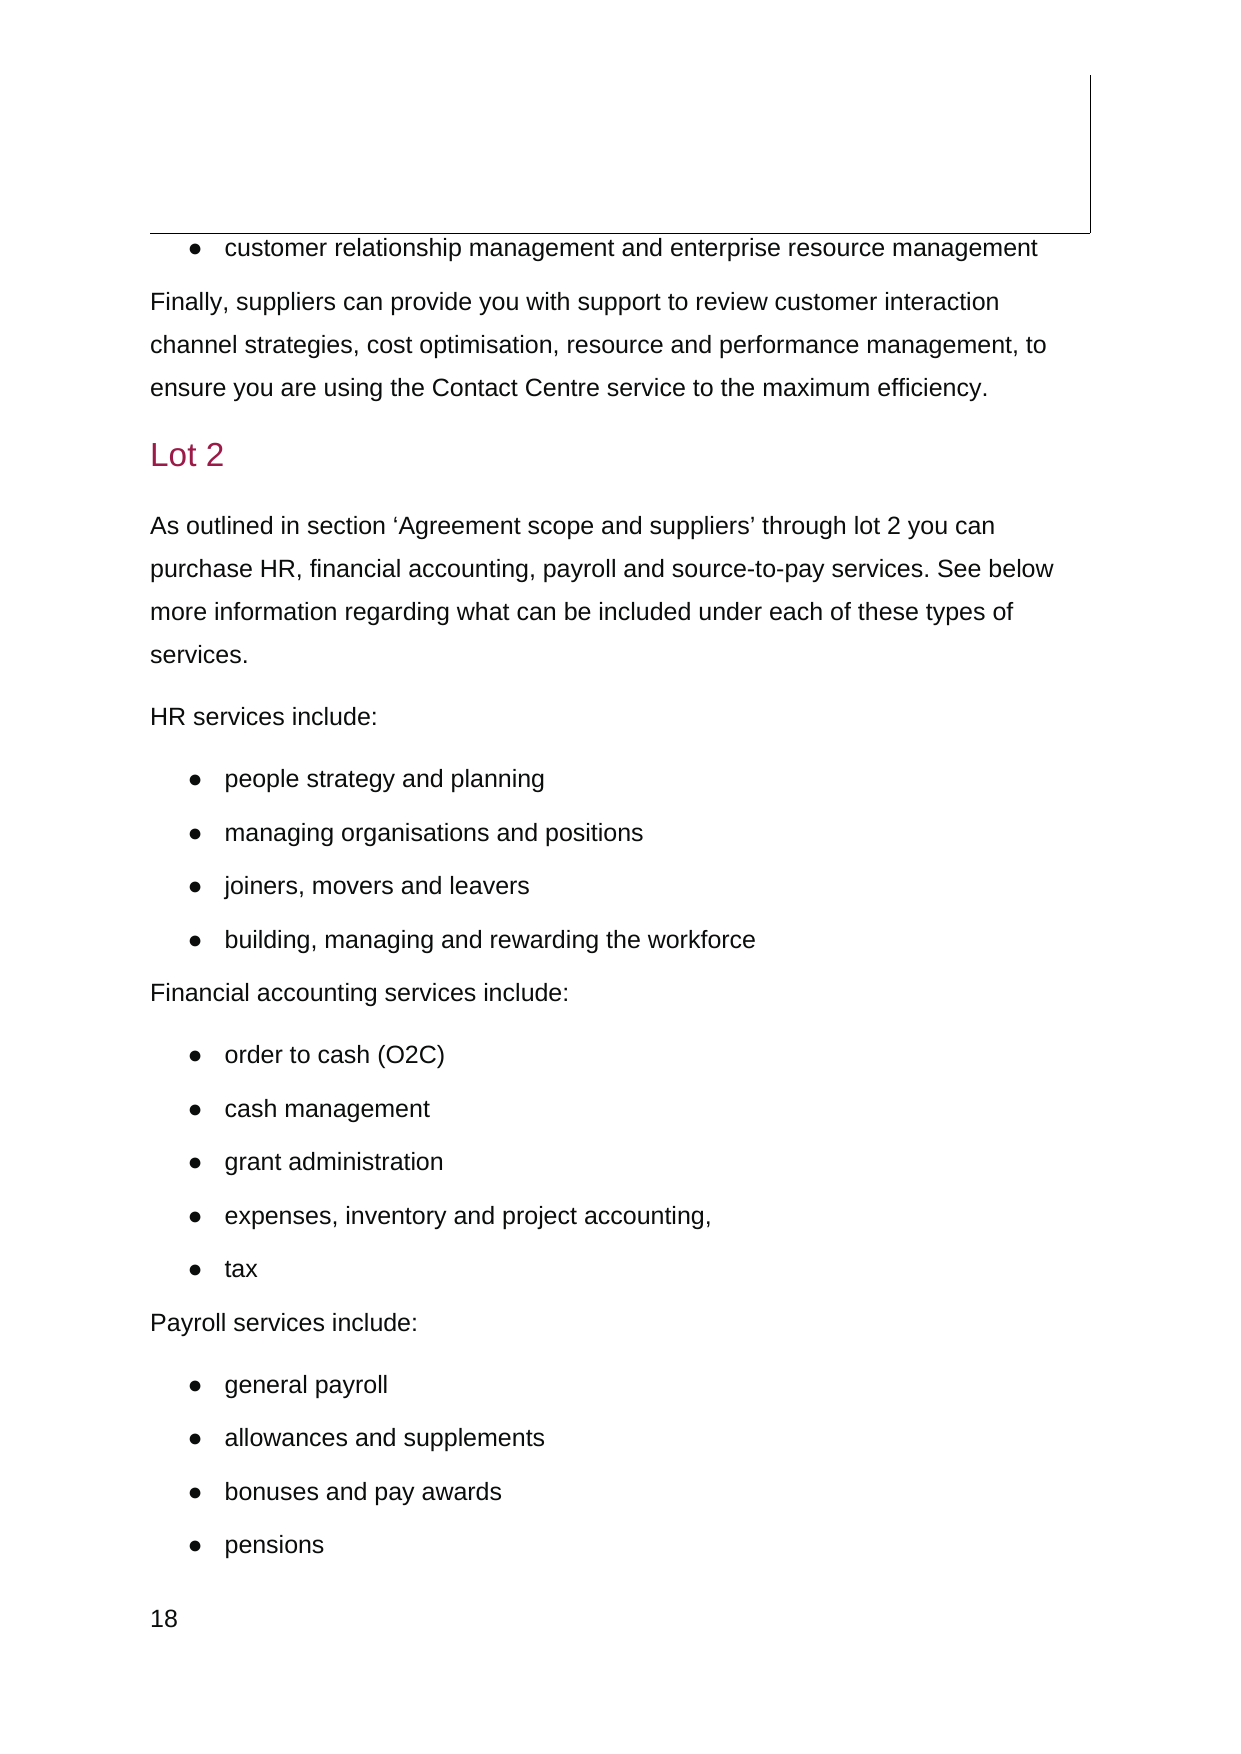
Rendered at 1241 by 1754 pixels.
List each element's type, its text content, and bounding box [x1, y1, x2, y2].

list allowances and supplements [187, 1423, 1090, 1452]
list pensions [187, 1530, 1090, 1559]
list grant administration [187, 1147, 1090, 1176]
list general payroll [187, 1370, 1090, 1398]
list people strategy and planning [187, 764, 1090, 793]
list bonuses and pay awards [187, 1477, 1090, 1506]
list order to cash (O2C) [187, 1040, 1090, 1069]
list managing organisations and positions [187, 818, 1090, 846]
text Payroll services include: [150, 1308, 1090, 1337]
text As outlined in section ‘Agreement scope and suppliers’ through lot 2 you can purchase HR, financial accounting, payroll and source-to-pay services. See below more information regarding what can be included under each of these types of services. [150, 511, 1090, 669]
list building, managing and rewarding the workforce [187, 925, 1090, 953]
list tax [187, 1254, 1090, 1283]
list cash management [187, 1094, 1090, 1122]
list customer relationship management and enterprise resource management [187, 233, 1090, 262]
text Financial accounting services include: [150, 978, 1090, 1007]
subtitle Lot 2 [150, 434, 1090, 473]
text HR services include: [150, 702, 1090, 731]
list joiners, movers and leavers [187, 871, 1090, 900]
text Finally, suppliers can provide you with support to review customer interaction channel strategies, cost optimisation, resource and performance management, to ensure you are using the Contact Centre service to the maximum efficiency. [150, 286, 1090, 401]
list expenses, inventory and project accounting, [187, 1201, 1090, 1229]
